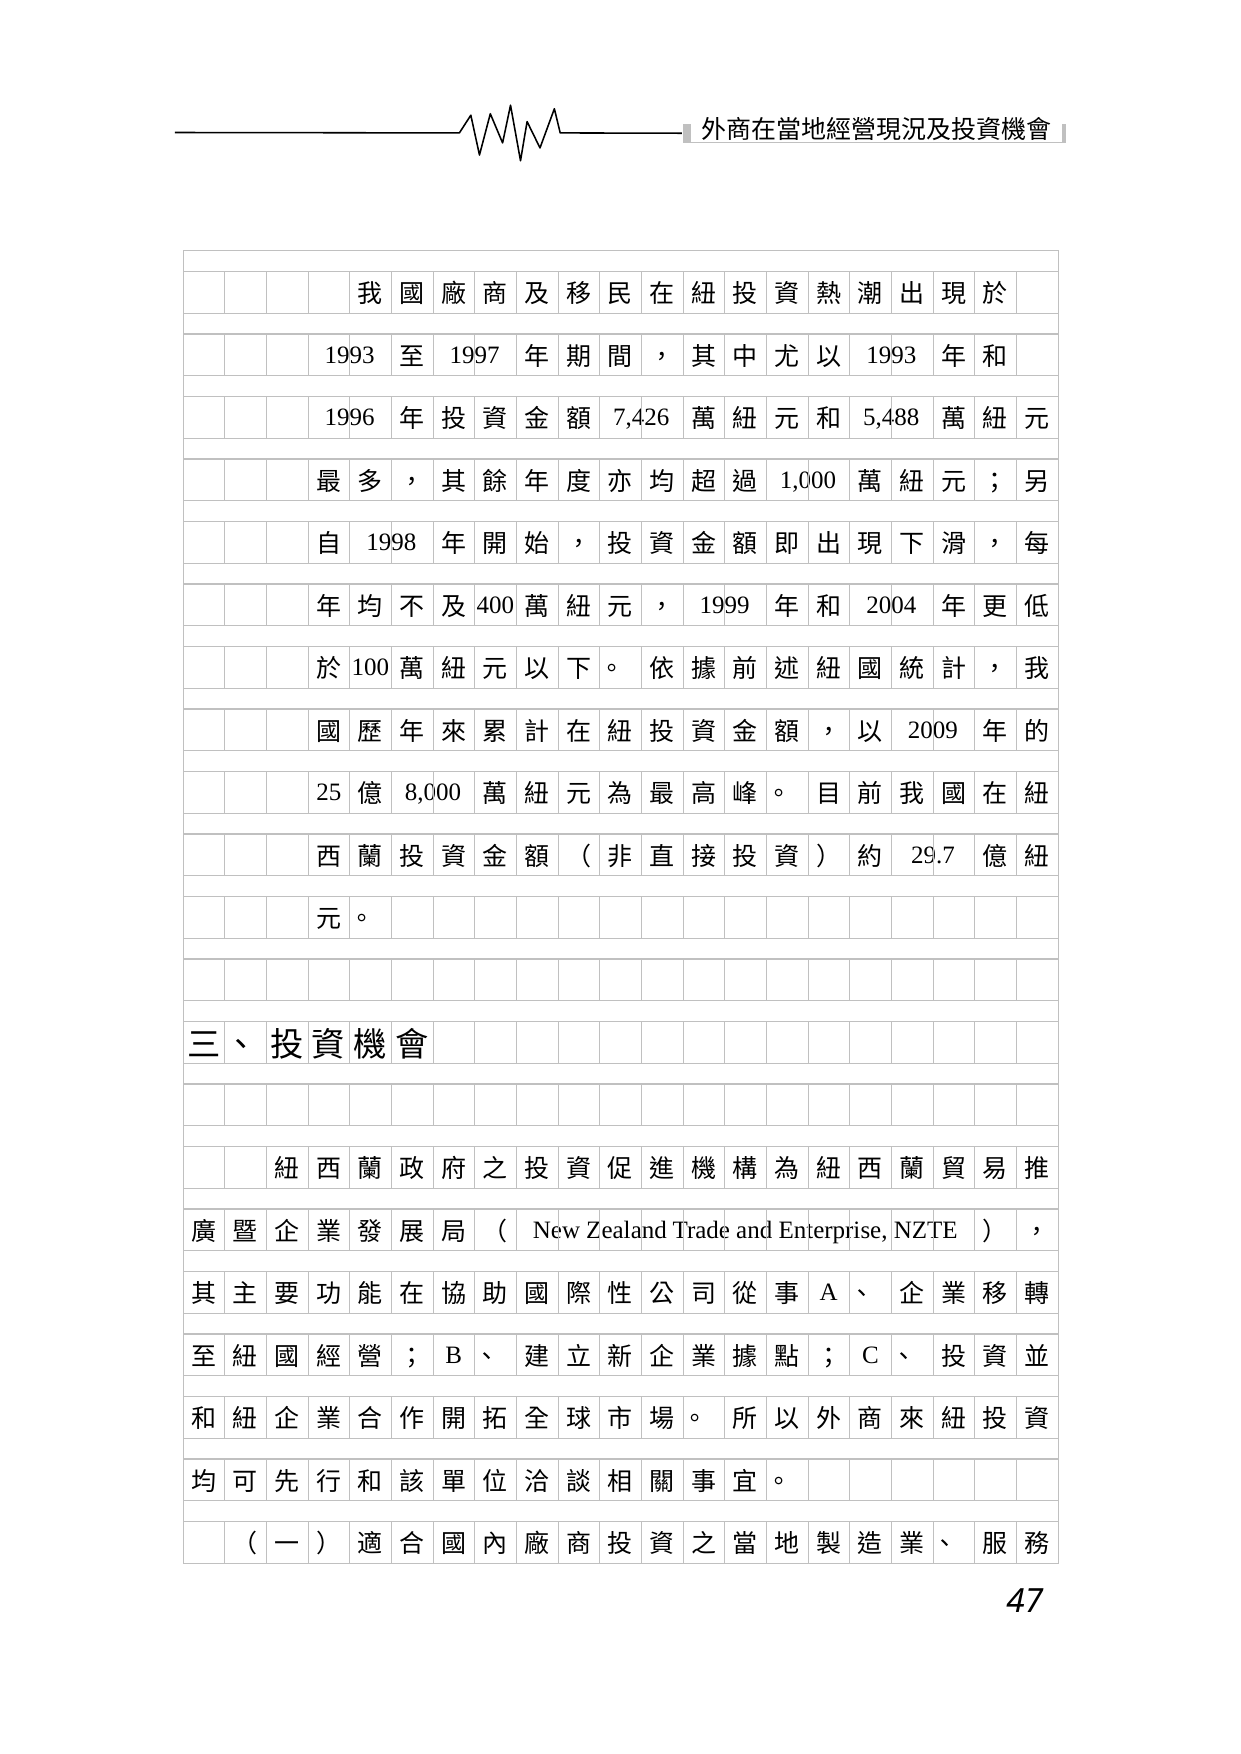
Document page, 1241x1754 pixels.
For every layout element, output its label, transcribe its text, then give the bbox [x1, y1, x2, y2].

text （一）適合國內廠商投資之當地製造業、服務業投資機會及分析 [850, 1522, 891, 1563]
text 三、投資機會 [642, 1022, 683, 1063]
text 三、投資機會 [559, 1022, 599, 1063]
text 三、投資機會 [309, 1022, 349, 1063]
text 我國廠商及移民在紐投資熱潮出現於1993至1997年期間，其中尤以1993年和1996年投資金額7,426萬紐元和5,488萬紐元最多，其餘年度亦均超過1,000萬紐元；另自1998年開始，投資金額即出現下滑，每年均不及400萬紐元，1999年和2004年更低於100萬紐元以下。依據前述紐國統計，我國歷年來累計在紐投資金額，以2009年的25億8,000萬紐元為最高峰。目前我國在紐西蘭投資金額（非直接投資）約29.7億紐元。 [281, 376, 1058, 396]
text 三、投資機會 [434, 1022, 474, 1063]
text （一）適合國內廠商投資之當地製造業、服務業投資機會及分析 [559, 1522, 599, 1563]
text 我國廠商及移民在紐投資熱潮出現於1993至1997年期間，其中尤以1993年和1996年投資金額7,426萬紐元和5,488萬紐元最多，其餘年度亦均超過1,000萬紐元；另自1998年開始，投資金額即出現下滑，每年均不及400萬紐元，1999年和2004年更低於100萬紐元以下。依據前述紐國統計，我國歷年來累計在紐投資金額，以2009年的25億8,000萬紐元為最高峰。目前我國在紐西蘭投資金額（非直接投資）約29.7億紐元。 [281, 251, 1058, 271]
text （一）適合國內廠商投資之當地製造業、服務業投資機會及分析 [434, 1522, 474, 1563]
text 我國廠商及移民在紐投資熱潮出現於1993至1997年期間，其中尤以1993年和1996年投資金額7,426萬紐元和5,488萬紐元最多，其餘年度亦均超過1,000萬紐元；另自1998年開始，投資金額即出現下滑，每年均不及400萬紐元，1999年和2004年更低於100萬紐元以下。依據前述紐國統計，我國歷年來累計在紐投資金額，以2009年的25億8,000萬紐元為最高峰。目前我國在紐西蘭投資金額（非直接投資）約29.7億紐元。 [281, 814, 1058, 833]
text 我國廠商及移民在紐投資熱潮出現於1993至1997年期間，其中尤以1993年和1996年投資金額7,426萬紐元和5,488萬紐元最多，其餘年度亦均超過1,000萬紐元；另自1998年開始，投資金額即出現下滑，每年均不及400萬紐元，1999年和2004年更低於100萬紐元以下。依據前述紐國統計，我國歷年來累計在紐投資金額，以2009年的25億8,000萬紐元為最高峰。目前我國在紐西蘭投資金額（非直接投資）約29.7億紐元。 [281, 751, 1058, 771]
text （一）適合國內廠商投資之當地製造業、服務業投資機會及分析 [517, 1522, 558, 1563]
text （一）適合國內廠商投資之當地製造業、服務業投資機會及分析 [934, 1522, 974, 1563]
text 紐西蘭政府之投資促進機構為紐西蘭貿易推廣暨企業發展局（New Zealand Trade and Enterprise, NZTE），其主要功能在協助國際性公司從事A、企業移轉至紐國經營；B、建立新企業據點；C、投資並和紐企業合作開拓全球市場。所以外商來紐投資均可先行和該單位洽談相關事宜。 [184, 1376, 1058, 1396]
text （一）適合國內廠商投資之當地製造業、服務業投資機會及分析 [642, 1522, 683, 1563]
text 我國廠商及移民在紐投資熱潮出現於1993至1997年期間，其中尤以1993年和1996年投資金額7,426萬紐元和5,488萬紐元最多，其餘年度亦均超過1,000萬紐元；另自1998年開始，投資金額即出現下滑，每年均不及400萬紐元，1999年和2004年更低於100萬紐元以下。依據前述紐國統計，我國歷年來累計在紐投資金額，以2009年的25億8,000萬紐元為最高峰。目前我國在紐西蘭投資金額（非直接投資）約29.7億紐元。 [281, 314, 1058, 333]
text （一）適合國內廠商投資之當地製造業、服務業投資機會及分析 [350, 1522, 391, 1563]
text 我國廠商及移民在紐投資熱潮出現於1993至1997年期間，其中尤以1993年和1996年投資金額7,426萬紐元和5,488萬紐元最多，其餘年度亦均超過1,000萬紐元；另自1998年開始，投資金額即出現下滑，每年均不及400萬紐元，1999年和2004年更低於100萬紐元以下。依據前述紐國統計，我國歷年來累計在紐投資金額，以2009年的25億8,000萬紐元為最高峰。目前我國在紐西蘭投資金額（非直接投資）約29.7億紐元。 [281, 501, 1058, 521]
text （一）適合國內廠商投資之當地製造業、服務業投資機會及分析 [725, 1522, 766, 1563]
text 三、投資機會 [475, 1022, 516, 1063]
text 三、投資機會 [892, 1022, 933, 1063]
text 三、投資機會 [725, 1022, 766, 1063]
text 紐西蘭政府之投資促進機構為紐西蘭貿易推廣暨企業發展局（New Zealand Trade and Enterprise, NZTE），其主要功能在協助國際性公司從事A、企業移轉至紐國經營；B、建立新企業據點；C、投資並和紐企業合作開拓全球市場。所以外商來紐投資均可先行和該單位洽談相關事宜。 [184, 1314, 1058, 1333]
text 三、投資機會 [934, 1022, 974, 1063]
text 我國廠商及移民在紐投資熱潮出現於1993至1997年期間，其中尤以1993年和1996年投資金額7,426萬紐元和5,488萬紐元最多，其餘年度亦均超過1,000萬紐元；另自1998年開始，投資金額即出現下滑，每年均不及400萬紐元，1999年和2004年更低於100萬紐元以下。依據前述紐國統計，我國歷年來累計在紐投資金額，以2009年的25億8,000萬紐元為最高峰。目前我國在紐西蘭投資金額（非直接投資）約29.7億紐元。 [281, 439, 1058, 458]
text 紐西蘭政府之投資促進機構為紐西蘭貿易推廣暨企業發展局（New Zealand Trade and Enterprise, NZTE），其主要功能在協助國際性公司從事A、企業移轉至紐國經營；B、建立新企業據點；C、投資並和紐企業合作開拓全球市場。所以外商來紐投資均可先行和該單位洽談相關事宜。 [184, 1251, 1058, 1271]
text 三、投資機會 [600, 1022, 641, 1063]
text 三、投資機會 [392, 1022, 433, 1063]
text （一）適合國內廠商投資之當地製造業、服務業投資機會及分析 [207, 1501, 1058, 1521]
text （一）適合國內廠商投資之當地製造業、服務業投資機會及分析 [309, 1522, 349, 1563]
text （一）適合國內廠商投資之當地製造業、服務業投資機會及分析 [600, 1522, 641, 1563]
text 三、投資機會 [517, 1022, 558, 1063]
text （一）適合國內廠商投資之當地製造業、服務業投資機會及分析 [975, 1522, 1016, 1563]
text 三、投資機會 [767, 1022, 808, 1063]
text 三、投資機會 [225, 1022, 266, 1063]
text 紐西蘭政府之投資促進機構為紐西蘭貿易推廣暨企業發展局（New Zealand Trade and Enterprise, NZTE），其主要功能在協助國際性公司從事A、企業移轉至紐國經營；B、建立新企業據點；C、投資並和紐企業合作開拓全球市場。所以外商來紐投資均可先行和該單位洽談相關事宜。 [184, 1439, 1058, 1458]
text （一）適合國內廠商投資之當地製造業、服務業投資機會及分析 [767, 1522, 808, 1563]
text （一）適合國內廠商投資之當地製造業、服務業投資機會及分析 [267, 1522, 308, 1563]
text 三、投資機會 [184, 1022, 224, 1063]
text （一）適合國內廠商投資之當地製造業、服務業投資機會及分析 [684, 1522, 724, 1563]
text （一）適合國內廠商投資之當地製造業、服務業投資機會及分析 [475, 1522, 516, 1563]
text （一）適合國內廠商投資之當地製造業、服務業投資機會及分析 [225, 1522, 266, 1563]
text 紐西蘭政府之投資促進機構為紐西蘭貿易推廣暨企業發展局（New Zealand Trade and Enterprise, NZTE），其主要功能在協助國際性公司從事A、企業移轉至紐國經營；B、建立新企業據點；C、投資並和紐企業合作開拓全球市場。所以外商來紐投資均可先行和該單位洽談相關事宜。 [184, 1189, 1058, 1208]
text 我國廠商及移民在紐投資熱潮出現於1993至1997年期間，其中尤以1993年和1996年投資金額7,426萬紐元和5,488萬紐元最多，其餘年度亦均超過1,000萬紐元；另自1998年開始，投資金額即出現下滑，每年均不及400萬紐元，1999年和2004年更低於100萬紐元以下。依據前述紐國統計，我國歷年來累計在紐投資金額，以2009年的25億8,000萬紐元為最高峰。目前我國在紐西蘭投資金額（非直接投資）約29.7億紐元。 [281, 689, 1058, 708]
text 三、投資機會 [684, 1022, 724, 1063]
text 三、投資機會 [850, 1022, 891, 1063]
text （一）適合國內廠商投資之當地製造業、服務業投資機會及分析 [207, 1522, 224, 1563]
text 我國廠商及移民在紐投資熱潮出現於1993至1997年期間，其中尤以1993年和1996年投資金額7,426萬紐元和5,488萬紐元最多，其餘年度亦均超過1,000萬紐元；另自1998年開始，投資金額即出現下滑，每年均不及400萬紐元，1999年和2004年更低於100萬紐元以下。依據前述紐國統計，我國歷年來累計在紐投資金額，以2009年的25億8,000萬紐元為最高峰。目前我國在紐西蘭投資金額（非直接投資）約29.7億紐元。 [281, 876, 1058, 896]
text （一）適合國內廠商投資之當地製造業、服務業投資機會及分析 [809, 1522, 849, 1563]
text 三、投資機會 [1017, 1022, 1058, 1063]
text 三、投資機會 [267, 1022, 308, 1063]
text 紐西蘭政府之投資促進機構為紐西蘭貿易推廣暨企業發展局（New Zealand Trade and Enterprise, NZTE），其主要功能在協助國際性公司從事A、企業移轉至紐國經營；B、建立新企業據點；C、投資並和紐企業合作開拓全球市場。所以外商來紐投資均可先行和該單位洽談相關事宜。 [184, 1126, 1058, 1146]
text 三、投資機會 [350, 1022, 391, 1063]
text 我國廠商及移民在紐投資熱潮出現於1993至1997年期間，其中尤以1993年和1996年投資金額7,426萬紐元和5,488萬紐元最多，其餘年度亦均超過1,000萬紐元；另自1998年開始，投資金額即出現下滑，每年均不及400萬紐元，1999年和2004年更低於100萬紐元以下。依據前述紐國統計，我國歷年來累計在紐投資金額，以2009年的25億8,000萬紐元為最高峰。目前我國在紐西蘭投資金額（非直接投資）約29.7億紐元。 [281, 564, 1058, 583]
text 三、投資機會 [975, 1022, 1016, 1063]
text 我國廠商及移民在紐投資熱潮出現於1993至1997年期間，其中尤以1993年和1996年投資金額7,426萬紐元和5,488萬紐元最多，其餘年度亦均超過1,000萬紐元；另自1998年開始，投資金額即出現下滑，每年均不及400萬紐元，1999年和2004年更低於100萬紐元以下。依據前述紐國統計，我國歷年來累計在紐投資金額，以2009年的25億8,000萬紐元為最高峰。目前我國在紐西蘭投資金額（非直接投資）約29.7億紐元。 [281, 626, 1058, 646]
text （一）適合國內廠商投資之當地製造業、服務業投資機會及分析 [1017, 1522, 1058, 1563]
text （一）適合國內廠商投資之當地製造業、服務業投資機會及分析 [392, 1522, 433, 1563]
text 三、投資機會 [809, 1022, 849, 1063]
text （一）適合國內廠商投資之當地製造業、服務業投資機會及分析 [892, 1522, 933, 1563]
text 三、投資機會 [184, 1001, 1058, 1021]
